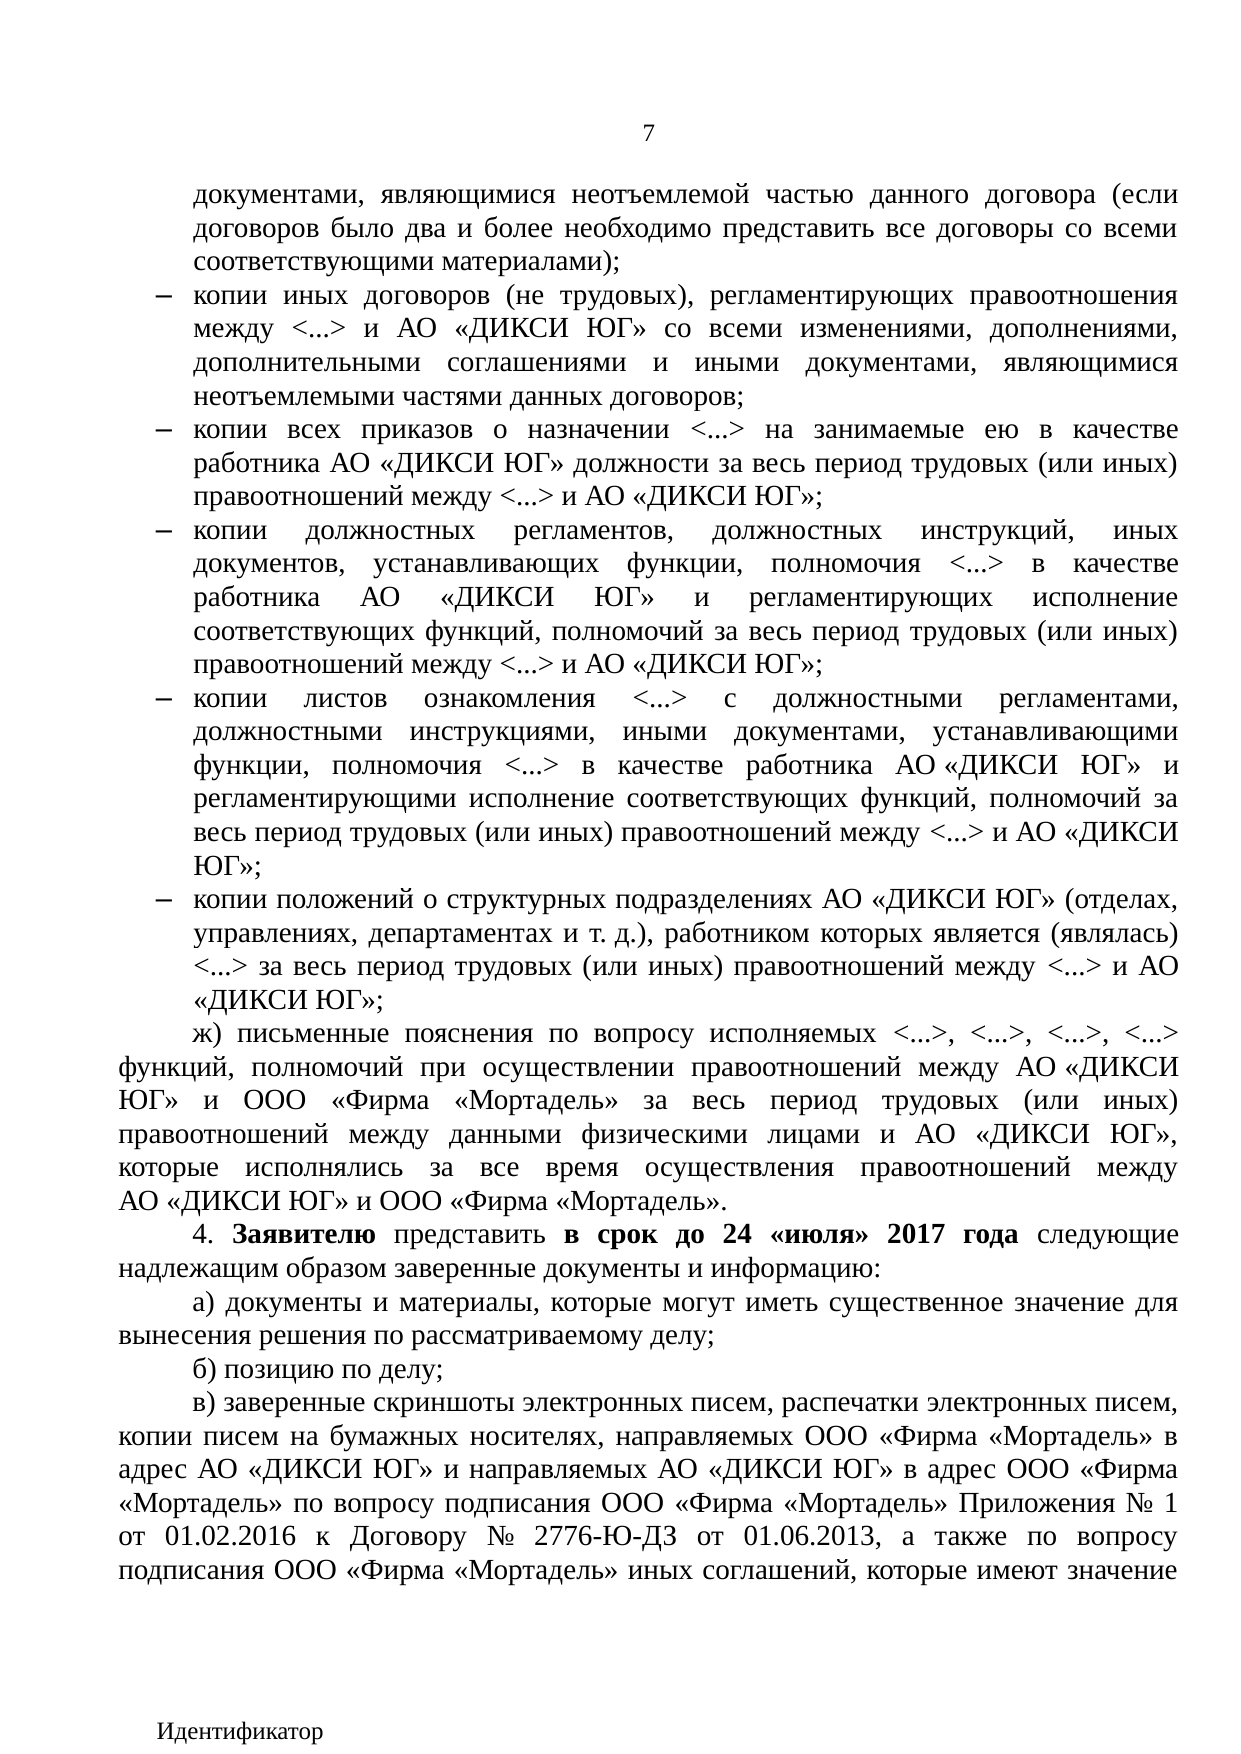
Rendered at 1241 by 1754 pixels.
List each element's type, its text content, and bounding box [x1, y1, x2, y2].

text в) заверенные скриншоты электронных писем, распечатки электронных писем, копии писем на бумажных носителях, направляемых ООО «Фирма «Мортадель» в адрес АО «ДИКСИ ЮГ» и направляемых АО «ДИКСИ ЮГ» в адрес ООО «Фирма «Мортадель» по вопросу подписания ООО «Фирма «Мортадель» Приложения № 1 от 01.02.2016 к Договору № 2776-Ю-ДЗ от 01.06.2013, а также по вопросу подписания ООО «Фирма «Мортадель» иных соглашений, которые имеют значение [118, 1384, 1179, 1586]
list копии положений о структурных подразделениях АО «ДИКСИ ЮГ» (отделах, управлениях, департаментах и т. д.), работником которых является (являлась) <...> за весь период трудовых (или иных) правоотношений между <...> и АО «ДИКСИ ЮГ»; [156, 881, 1179, 1015]
list копии иных договоров (не трудовых), регламентирующих правоотношения между <...> и АО «ДИКСИ ЮГ» со всеми изменениями, дополнениями, дополнительными соглашениями и иными документами, являющимися неотъемлемыми частями данных договоров; [156, 277, 1179, 411]
list копии должностных регламентов, должностных инструкций, иных документов, устанавливающих функции, полномочия <...> в качестве работника АО «ДИКСИ ЮГ» и регламентирующих исполнение соответствующих функций, полномочий за весь период трудовых (или иных) правоотношений между <...> и АО «ДИКСИ ЮГ»; [156, 512, 1179, 680]
list документами, являющимися неотъемлемой частью данного договора (если договоров было два и более необходимо представить все договоры со всеми соответствующими материалами); [156, 176, 1179, 277]
list копии листов ознакомления <...> с должностными регламентами, должностными инструкциями, иными документами, устанавливающими функции, полномочия <...> в качестве работника АО «ДИКСИ ЮГ» и регламентирующими исполнение соответствующих функций, полномочий за весь период трудовых (или иных) правоотношений между <...> и АО «ДИКСИ ЮГ»; [156, 680, 1179, 881]
list копии всех приказов о назначении <...> на занимаемые ею в качестве работника АО «ДИКСИ ЮГ» должности за весь период трудовых (или иных) правоотношений между <...> и АО «ДИКСИ ЮГ»; [156, 411, 1179, 512]
text ж) письменные пояснения по вопросу исполняемых <...>, <...>, <...>, <...> функций, полномочий при осуществлении правоотношений между АО «ДИКСИ ЮГ» и ООО «Фирма «Мортадель» за весь период трудовых (или иных) правоотношений между данными физическими лицами и АО «ДИКСИ ЮГ», которые исполнялись за все время осуществления правоотношений между АО «ДИКСИ ЮГ» и ООО «Фирма «Мортадель». [118, 1015, 1179, 1217]
text б) позицию по делу; [118, 1351, 1179, 1384]
text 4. Заявителю представить в срок до 24 «июля» 2017 года следующие надлежащим образом заверенные документы и информацию: [118, 1217, 1179, 1284]
text а) документы и материалы, которые могут иметь существенное значение для вынесения решения по рассматриваемому делу; [118, 1284, 1179, 1351]
